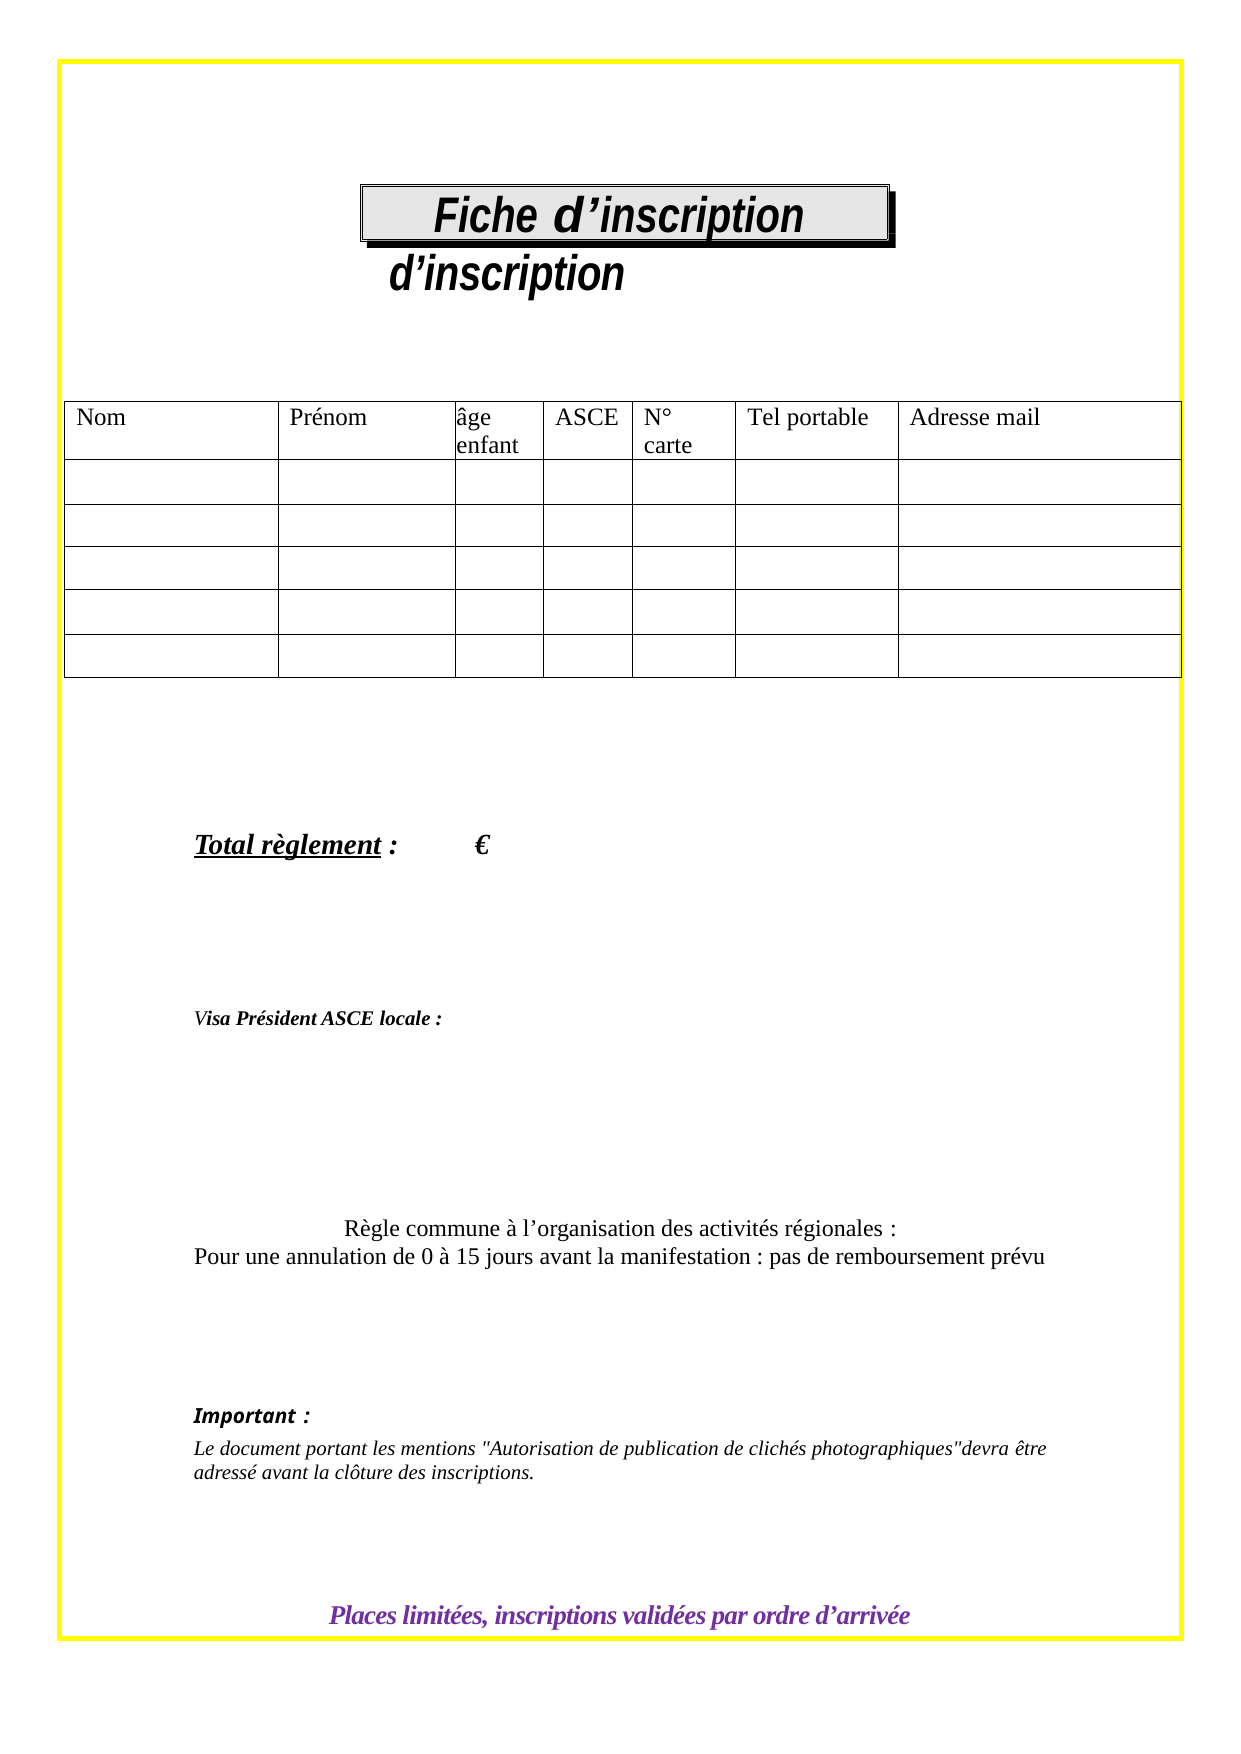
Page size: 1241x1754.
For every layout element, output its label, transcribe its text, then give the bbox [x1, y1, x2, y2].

table_cell [65, 635, 278, 677]
table_cell [544, 547, 632, 589]
table_header Nom [65, 402, 278, 459]
table_cell [633, 635, 735, 677]
table_cell [279, 590, 455, 634]
table_cell [65, 505, 278, 546]
table_cell [899, 505, 1179, 546]
table_cell [456, 460, 543, 504]
table_cell [633, 505, 735, 546]
table_cell [899, 635, 1179, 677]
table_cell [456, 547, 543, 589]
table_header ASCE [544, 402, 632, 459]
table_cell [65, 460, 278, 504]
table_cell [544, 505, 632, 546]
table_header Tel portable [736, 402, 898, 459]
table_cell [65, 590, 278, 634]
table_cell [544, 590, 632, 634]
table_cell [456, 590, 543, 634]
table_cell [899, 590, 1179, 634]
table_cell [544, 635, 632, 677]
table_header Prénom [279, 402, 455, 459]
table_cell [544, 460, 632, 504]
table_cell Vous souhaitez vous glisser dans la peau d’un(e) juré(e) ? Écoutez les témoignages, analysez les preuves et prendre la décision finale... coupable ou innocent ? Alors vous êtes au bon endroit ! L’asce32 vous propose de se retrouver : Dimanche 22 février 2026 à 18h30 à Toulouse 271 Avenue de Grande Bretagne Hôtel Palladia 31300 Toulouse Tarif unique : 21€ par personne Quelques informations pratiques : Âge requis : 12 ans et plus. Les enfants de moins de 16 ans doivent être accompagnés d'un adulte. Le rendez-vous est fixé à 17h45, il existe un parking privé et gratuit. Pensez à prendre votre téléphone pour scanner les QR codes et participer aux moments clés de la représentation. L’expérience dure 1h. Le site est accessible à tous. Pour tout renseignement, écrivez à Tatiana Gorse-Lassot tgorselassot@gers.fr ou à Nathalie Avila nathalie.avila@gers.gouv.fr Clôture des inscriptions le 13 février 2026 Total règlement : € Visa Président ASCE locale : Règle commune à l’organisation des activités régionales : Pour une annulation de 0 à 15 jours avant la manifestation : pas de remboursement prévu Important : Le document portant les mentions "Autorisation de publication de clichés photographiques"devra être adressé avant la clôture des inscriptions. Places limitées, inscriptions validées par ordre d’arrivée [62, 64, 1179, 1636]
table_cell [279, 460, 455, 504]
table_cell [279, 547, 455, 589]
table_cell [899, 547, 1179, 589]
table_cell [633, 590, 735, 634]
table_cell [279, 635, 455, 677]
table_header Adresse mail [899, 402, 1179, 459]
table_header N° carte [633, 402, 735, 459]
table_header âge enfant [456, 402, 543, 459]
table_cell [736, 460, 898, 504]
table_cell [633, 547, 735, 589]
table_cell [736, 635, 898, 677]
table_cell [736, 590, 898, 634]
table_cell [456, 635, 543, 677]
table_cell [279, 505, 455, 546]
table_cell [456, 505, 543, 546]
table_cell [736, 505, 898, 546]
table_cell [65, 547, 278, 589]
table_cell [899, 460, 1179, 504]
table_cell [633, 460, 735, 504]
table_cell [736, 547, 898, 589]
